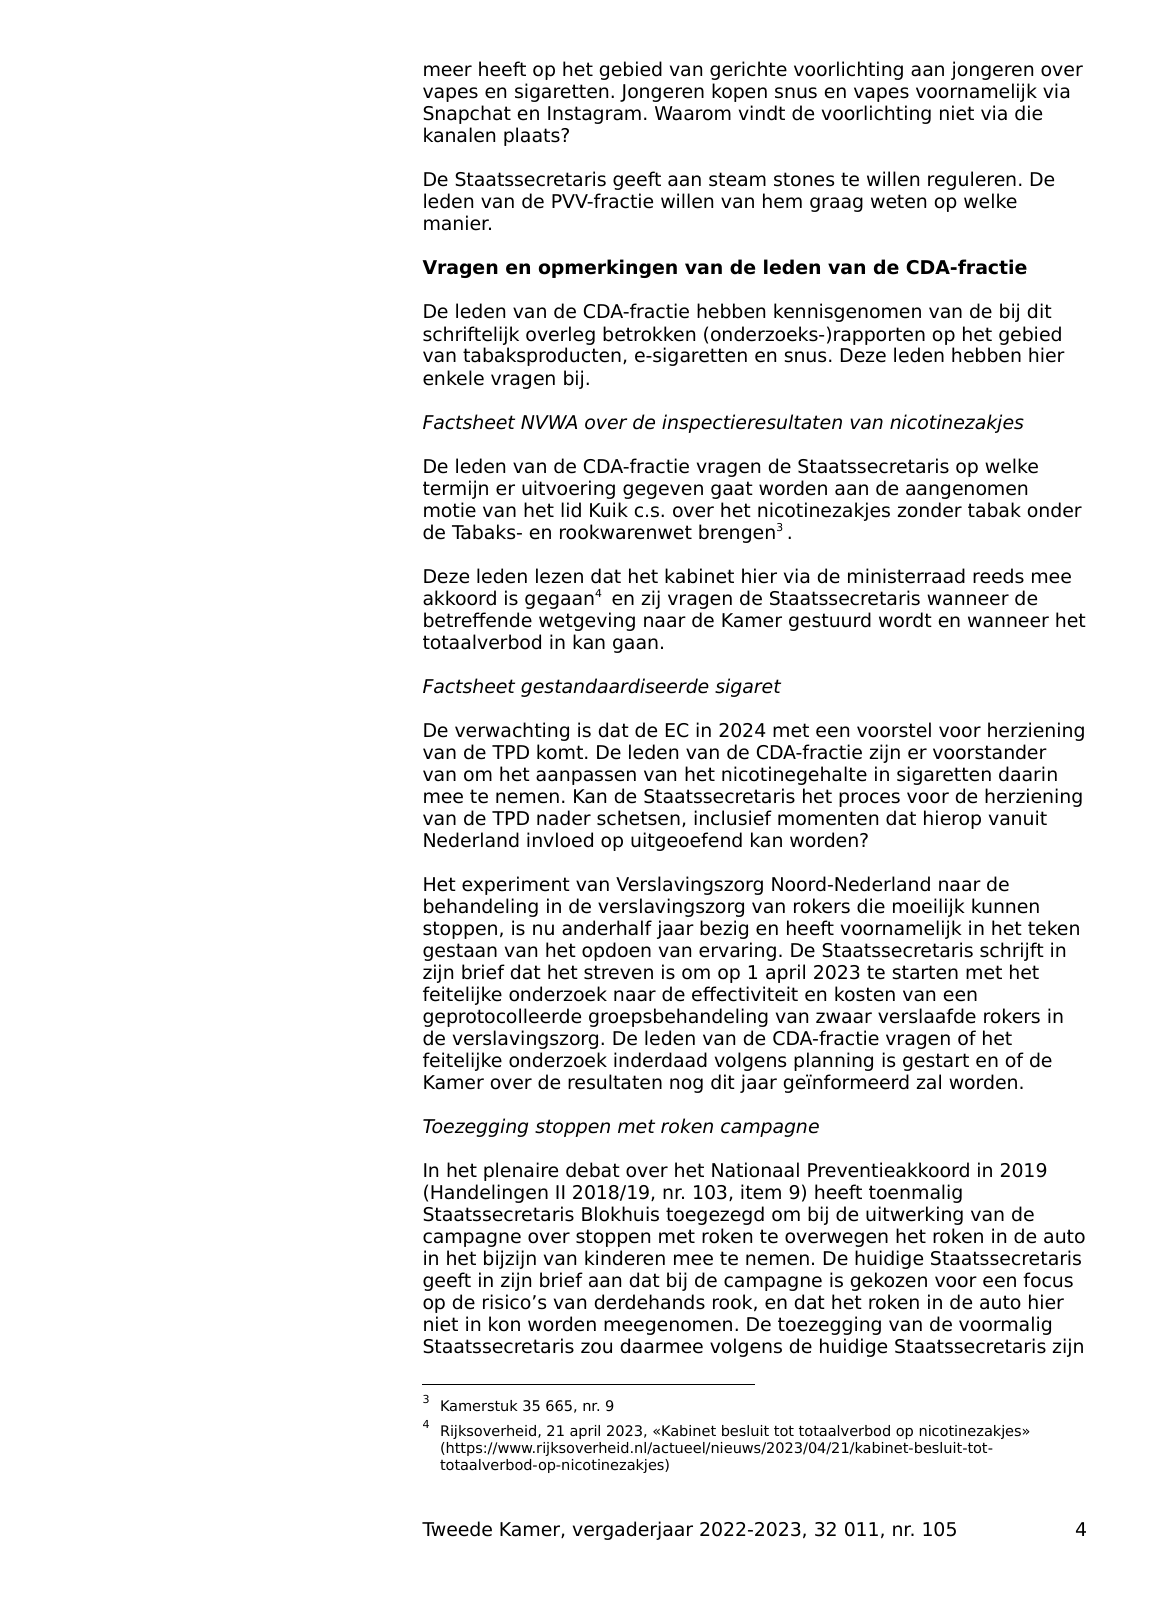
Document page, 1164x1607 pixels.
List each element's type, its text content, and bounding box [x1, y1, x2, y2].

text In het plenaire debat over het Nationaal Preventieakkoord in 2019 (Handelingen II 2018/19, nr. 103, item 9) heeft toenmalig Staatssecretaris Blokhuis toegezegd om bij de uitwerking van de campagne over stoppen met roken te overwegen het roken in de auto in het bijzijn van kinderen mee te nemen. De huidige Staatssecretaris geeft in zijn brief aan dat bij de campagne is gekozen voor een focus op de risico’s van derdehands rook, en dat het roken in de auto hier niet in kon worden meegenomen. De toezegging van de voormalig Staatssecretaris zou daarmee volgens de huidige Staatssecretaris zijn [422, 1160, 1087, 1358]
text De leden van de CDA-fractie vragen de Staatssecretaris op welke termijn er uitvoering gegeven gaat worden aan de aangenomen motie van het lid Kuik c.s. over het nicotinezakjes zonder tabak onder de Tabaks- en rookwarenwet brengen. [422, 456, 1087, 544]
subtitle Toezegging stoppen met roken campagne [422, 1116, 1087, 1138]
text meer heeft op het gebied van gerichte voorlichting aan jongeren over vapes en sigaretten. Jongeren kopen snus en vapes voornamelijk via Snapchat en Instagram. Waarom vindt de voorlichting niet via die kanalen plaats? [422, 59, 1087, 147]
text De Staatssecretaris geeft aan steam stones te willen reguleren. De leden van de PVV-fractie willen van hem graag weten op welke manier. [422, 169, 1087, 235]
subtitle Vragen en opmerkingen van de leden van de CDA-fractie [422, 257, 1087, 279]
subtitle Factsheet NVWA over de inspectieresultaten van nicotinezakjes [422, 412, 1087, 433]
text Rijksoverheid, 21 april 2023, «Kabinet besluit tot totaalverbod op nicotinezakjes» (https://www.rijksoverheid.nl/actueel/nieuws/2023/04/21/kabinet-besluit-tot-totaalverbod-op-nicotinezakjes) [422, 1418, 1087, 1474]
text Het experiment van Verslavingszorg Noord-Nederland naar de behandeling in de verslavingszorg van rokers die moeilijk kunnen stoppen, is nu anderhalf jaar bezig en heeft voornamelijk in het teken gestaan van het opdoen van ervaring. De Staatssecretaris schrijft in zijn brief dat het streven is om op 1 april 2023 te starten met het feitelijke onderzoek naar de effectiviteit en kosten van een geprotocolleerde groepsbehandeling van zwaar verslaafde rokers in de verslavingszorg. De leden van de CDA-fractie vragen of het feitelijke onderzoek inderdaad volgens planning is gestart en of de Kamer over de resultaten nog dit jaar geïnformeerd zal worden. [422, 874, 1087, 1094]
text De leden van de CDA-fractie hebben kennisgenomen van de bij dit schriftelijk overleg betrokken (onderzoeks-)rapporten op het gebied van tabaksproducten, e-sigaretten en snus. Deze leden hebben hier enkele vragen bij. [422, 301, 1087, 389]
subtitle Factsheet gestandaardiseerde sigaret [422, 676, 1087, 698]
text Deze leden lezen dat het kabinet hier via de ministerraad reeds mee akkoord is gegaan en zij vragen de Staatssecretaris wanneer de betreffende wetgeving naar de Kamer gestuurd wordt en wanneer het totaalverbod in kan gaan. [422, 566, 1087, 654]
text Kamerstuk 35 665, nr. 9 [422, 1393, 1087, 1416]
text De verwachting is dat de EC in 2024 met een voorstel voor herziening van de TPD komt. De leden van de CDA-fractie zijn er voorstander van om het aanpassen van het nicotinegehalte in sigaretten daarin mee te nemen. Kan de Staatssecretaris het proces voor de herziening van de TPD nader schetsen, inclusief momenten dat hierop vanuit Nederland invloed op uitgeoefend kan worden? [422, 720, 1087, 852]
